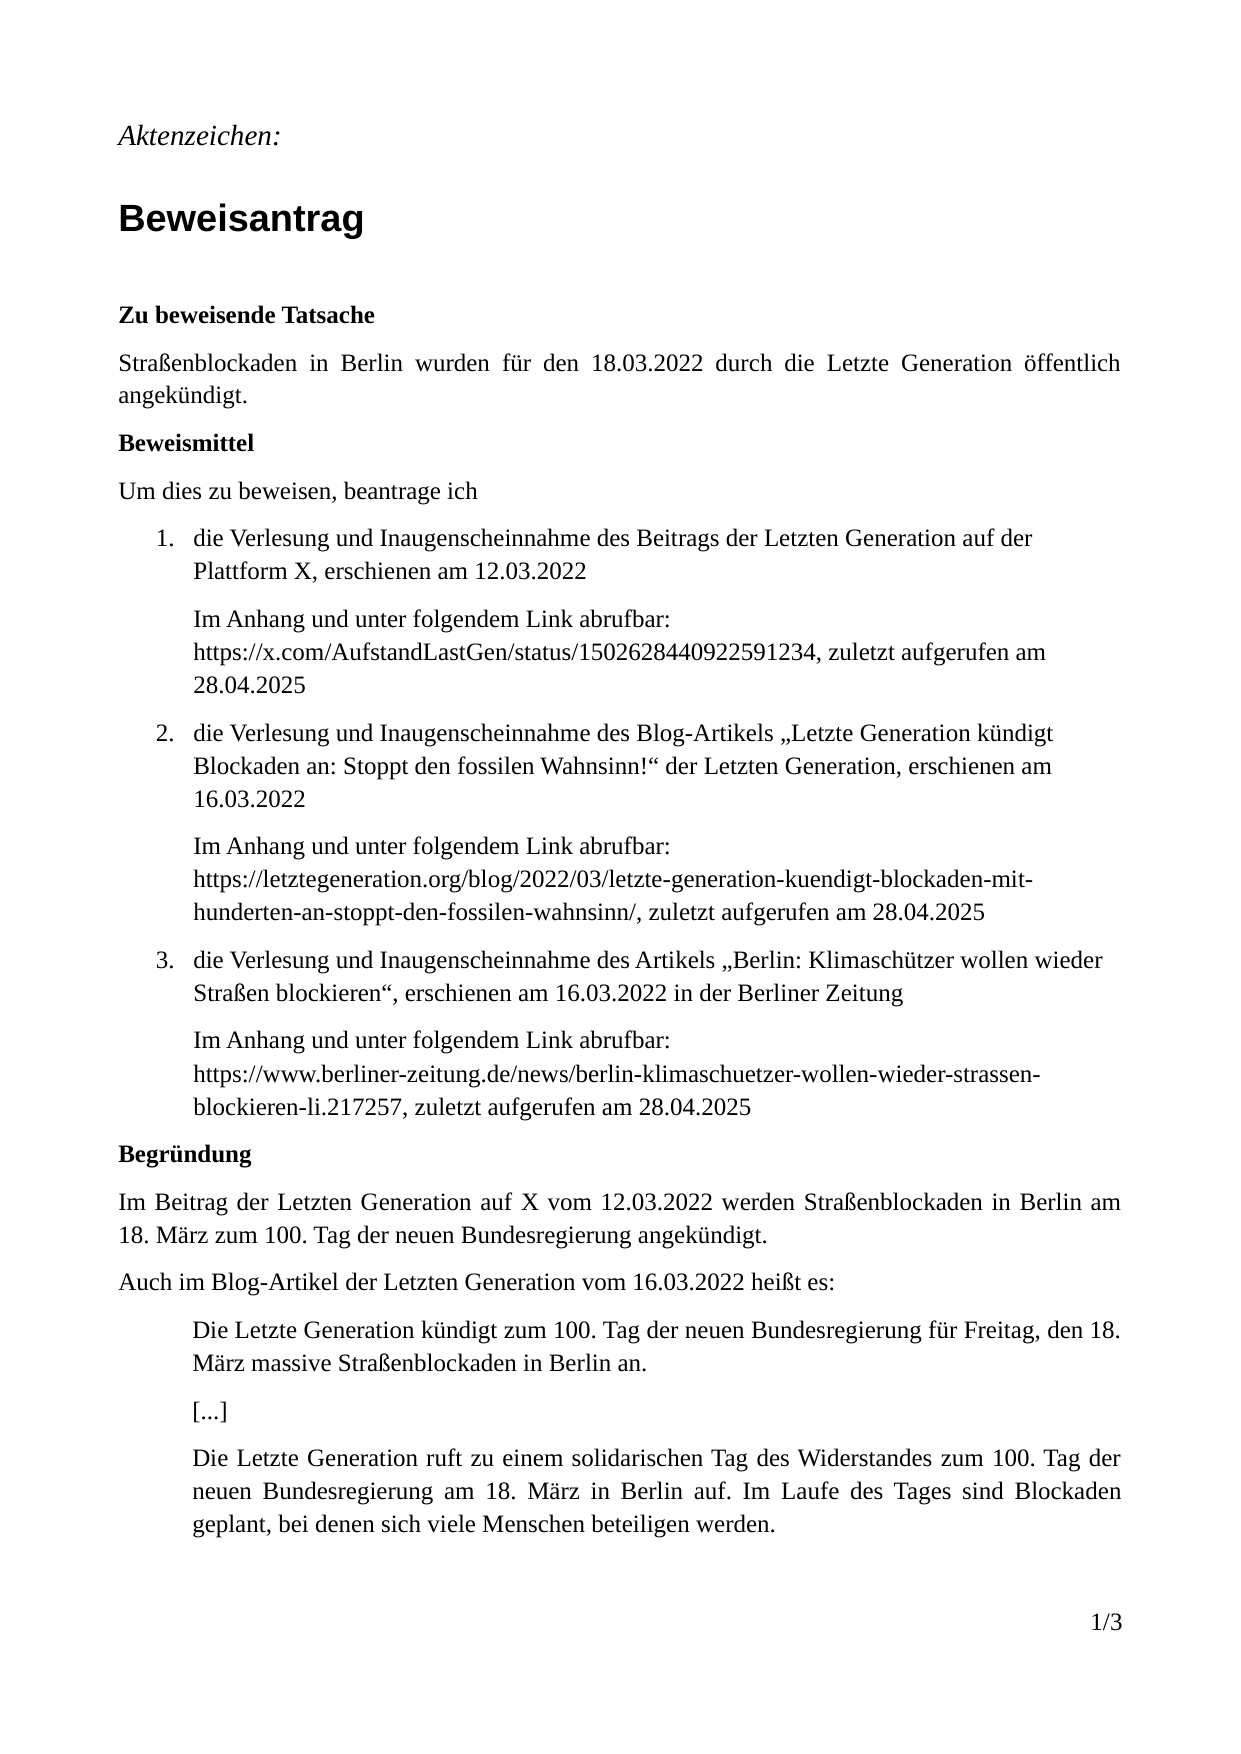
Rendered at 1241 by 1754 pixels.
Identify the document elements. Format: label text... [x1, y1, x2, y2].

text Zu beweisende Tatsache [118, 300, 1122, 329]
text Im Beitrag der Letzten Generation auf X vom 12.03.2022 werden Straßenblockaden in Berlin am 18. März zum 100. Tag der neuen Bundesregierung angekündigt. [118, 1187, 1122, 1249]
text Die Letzte Generation kündigt zum 100. Tag der neuen Bundesregierung für Freitag, den 18. März massive Straßenblockaden in Berlin an. [192, 1315, 1122, 1377]
text Um dies zu beweisen, beantrage ich [118, 476, 1122, 504]
text Beweismittel [118, 428, 1122, 457]
text Die Letzte Generation ruft zu einem solidarischen Tag des Widerstandes zum 100. Tag der neuen Bundesregierung am 18. März in Berlin auf. Im Laufe des Tages sind Blockaden geplant, bei denen sich viele Menschen beteiligen werden. [192, 1443, 1122, 1538]
text Auch im Blog-Artikel der Letzten Generation vom 16.03.2022 heißt es: [118, 1267, 1122, 1296]
list die Verlesung und Inaugenscheinnahme des Artikels „Berlin: Klimaschützer wollen wieder Straßen blockieren“, erschienen am 16.03.2022 in der Berliner Zeitung [156, 945, 1122, 1007]
text Straßenblockaden in Berlin wurden für den 18.03.2022 durch die Letzte Generation öffentlich angekündigt. [118, 348, 1122, 409]
subtitle Beweisantrag [118, 196, 1122, 240]
list Im Anhang und unter folgendem Link abrufbar: https://www.berliner-zeitung.de/news/berlin-klimaschuetzer-wollen-wieder-strassen-blockieren-li.217257, zuletzt aufgerufen am 28.04.2025 [156, 1026, 1122, 1120]
list die Verlesung und Inaugenscheinnahme des Blog-Artikels „Letzte Generation kündigt Blockaden an: Stoppt den fossilen Wahnsinn!“ der Letzten Generation, erschienen am 16.03.2022 [156, 718, 1122, 812]
text Begründung [118, 1139, 1122, 1168]
list Im Anhang und unter folgendem Link abrufbar: https://letztegeneration.org/blog/2022/03/letzte-generation-kuendigt-blockaden-mit-hunderten-an-stoppt-den-fossilen-wahnsinn/, zuletzt aufgerufen am 28.04.2025 [156, 831, 1122, 926]
text Aktenzeichen: [118, 118, 1122, 152]
text [...] [192, 1396, 1122, 1424]
list die Verlesung und Inaugenscheinnahme des Beitrags der Letzten Generation auf der Plattform X, erschienen am 12.03.2022 [156, 523, 1122, 585]
list Im Anhang und unter folgendem Link abrufbar: https://x.com/AufstandLastGen/status/1502628440922591234, zuletzt aufgerufen am 28.04.2025 [156, 604, 1122, 699]
